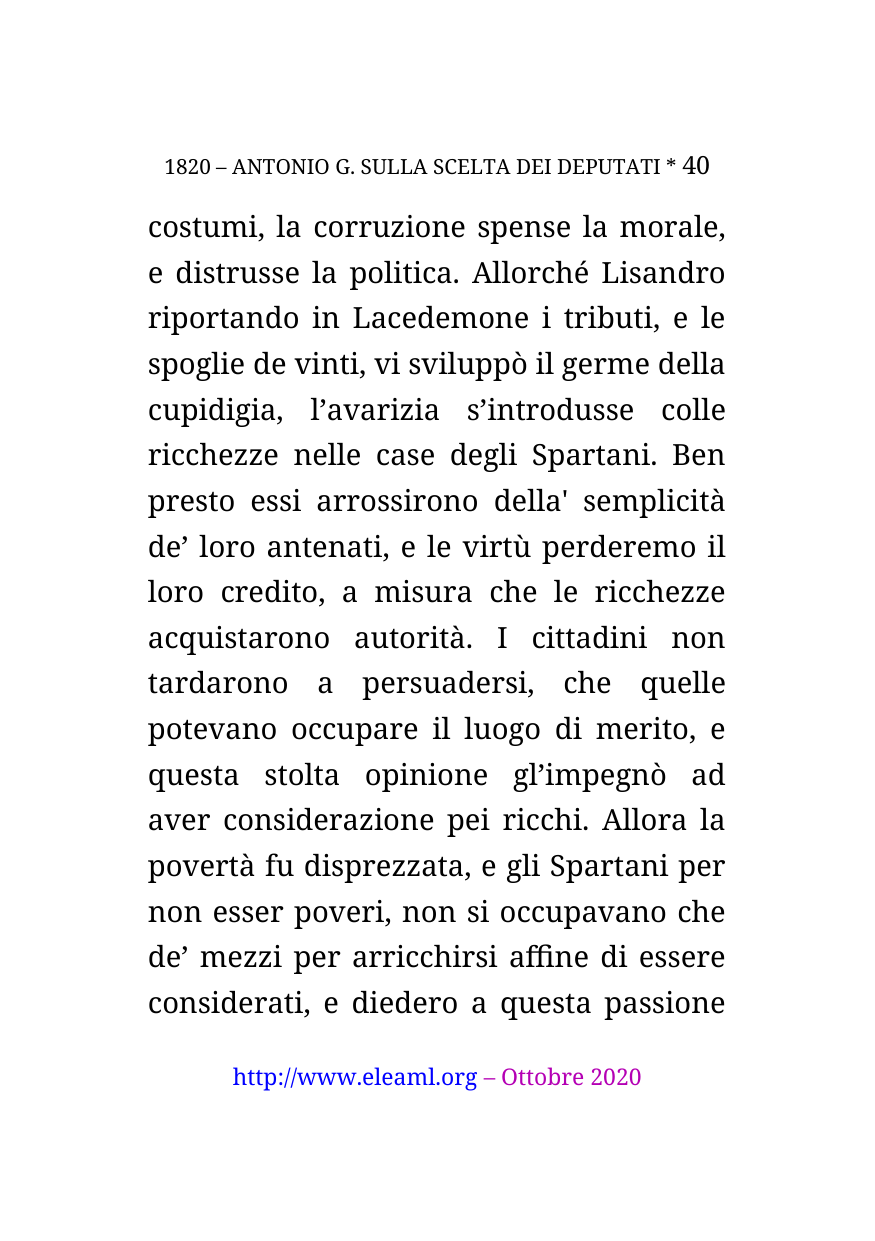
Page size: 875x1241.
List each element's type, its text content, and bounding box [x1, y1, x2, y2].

text costumi, la corruzione spense la morale, e distrusse la politica. Allorché Lisandro riportando in Lacedemone i tributi, e le spoglie de vinti, vi sviluppò il germe della cupidigia, l’avarizia s’introdusse colle ricchezze nelle case degli Spartani. Ben presto essi arrossirono della' semplicità de’ loro antenati, e le virtù perderemo il loro credito, a misura che le ricchezze acquistarono autorità. I cittadini non tardarono a persuadersi, che quelle potevano occupare il luogo di merito, e questa stolta opinione gl’impegnò ad aver considerazione pei ricchi. Allora la povertà fu disprezzata, e gli Spartani per non esser poveri, non si occupavano che de’ mezzi per arricchirsi affine di essere considerati, e diedero a questa passione [148, 207, 726, 1022]
